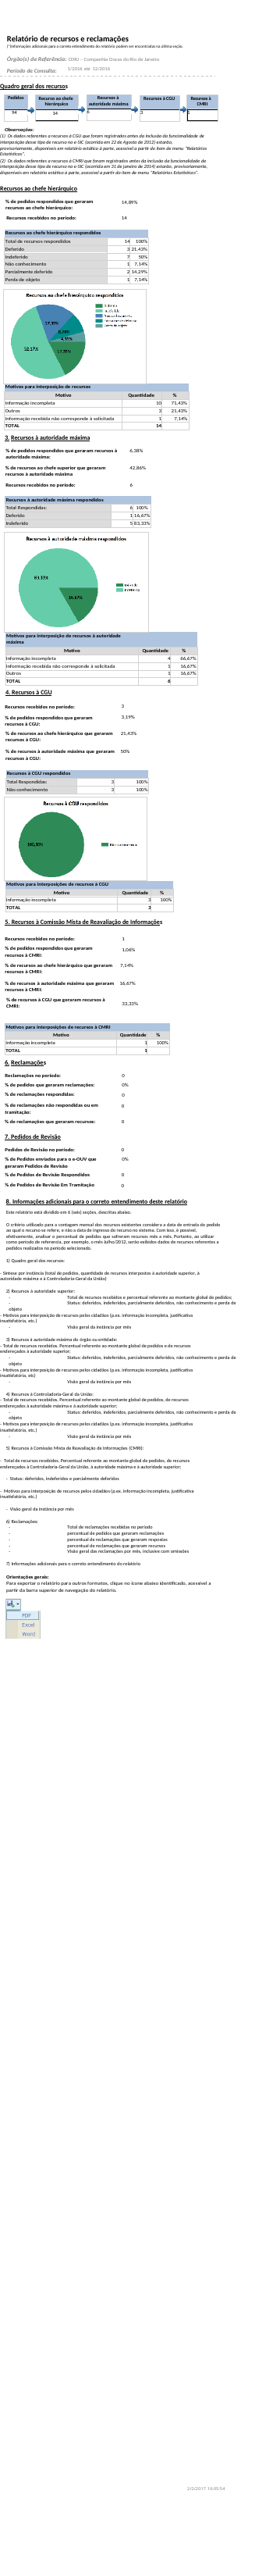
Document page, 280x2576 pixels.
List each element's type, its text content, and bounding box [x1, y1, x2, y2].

table_cell TOTAL [6, 904, 117, 912]
table_cell [147, 1047, 169, 1054]
table_cell 3 [77, 787, 114, 794]
table_cell Informação recebida não corresponde à solicitada [6, 663, 138, 669]
text O critério utilizado para a contagem mensal dos recursos existentes considera a data de entrada do pedido ao qual o recurso se refere, e não a data de ingresso do recurso no sistema. Com isso, é possível, efetivamente, analisar o percentual de pedidos que sofreram recursos mês a mês. Portanto, ao utilizar como período de referencia, por exemplo, o mês Julho/2012, serão exibidos dados de recursos referentes a pedidos realizados no período selecionado. [6, 1222, 225, 1251]
text Relatório de recursos e reclamações [7, 34, 247, 44]
list Visão geral da instância por mês [9, 1325, 247, 1330]
list Recursos à Comissão Mista de Reavaliação de Informações [5, 918, 247, 926]
table_cell 3 [77, 779, 114, 786]
text % de recursos ao chefe hierárquico que geraram 21,43% [5, 730, 247, 737]
table_cell 14,29% [130, 269, 148, 276]
table_header Motivos para interposições de recursos à CGU [5, 881, 173, 889]
table_cell 100% [115, 779, 148, 786]
text Período de Consulta: 1/2016 até 12/2016 [7, 66, 247, 74]
table_cell Quantidade [118, 890, 151, 896]
text % de pedidos respondidos que geraram recursos ao chefe hierárquico: [5, 198, 95, 211]
list Recursos à autoridade máxima [5, 433, 247, 442]
table_cell 66,67% [171, 655, 197, 662]
text Recursos recebidos no período: [5, 936, 94, 942]
table_cell 83,33% [133, 520, 151, 527]
text % de Pedidos enviados para o e-OUV que 0% [5, 1157, 247, 1162]
list percentual de pedidos que geraram reclamações [9, 1530, 247, 1536]
list Recursos à autoridade máxima do órgão ou entidade: [6, 1336, 247, 1343]
text 6,38% [129, 448, 247, 454]
list Informações adicionais para o correto entendimento deste relatório [5, 1197, 247, 1206]
text % de recursos ao chefe hierárquico que geraram 7,14% [5, 962, 247, 969]
text 42,86% [129, 466, 247, 471]
table_cell 100% [133, 505, 151, 512]
list Status: deferidos, indeferidos e parcialmente deferidos [6, 1475, 247, 1482]
table_cell % [151, 890, 173, 896]
table_cell 1 [108, 277, 129, 284]
list Visão geral da instância por mês [9, 1433, 247, 1440]
table_cell 6 [139, 678, 170, 685]
text recursos à CGU: [5, 755, 247, 762]
text Para exportar o relatório para outros formatos, clique no ícone abaixo identificado, acessível a partir da barra superior de navegação do relatório. [6, 1581, 222, 1593]
text tramitação: [5, 1109, 247, 1115]
list Status: deferidos, indeferidos, parcialmente deferidos, não conhecimento e perda de objeto [9, 1354, 247, 1367]
list Quadro geral dos recursos [0, 83, 247, 91]
table_cell Informação incompleta [6, 897, 117, 904]
table_cell Informação incompleta [6, 655, 138, 662]
text Reclamações no período: 0 [5, 1073, 247, 1079]
list Motivos para interposição de recursos pelos cidadãos (p.ex. informação incompleta, justificativa insatisfatória, etc.) [0, 1488, 205, 1500]
list Motivos para interposição de recursos pelos cidadãos (p.ex. informação incompleta, justificativa insatisfatória, etc) [0, 1367, 204, 1379]
list Visão geral da instância por mês [6, 1506, 247, 1512]
table_cell Indeferido [5, 254, 107, 260]
text Recursos recebidos no período: [5, 704, 94, 710]
table_cell Deferido [5, 246, 107, 252]
list Recursos à Comissão Mista de Reavaliação de Informações (CMRI): [6, 1446, 247, 1451]
text 1 [122, 936, 247, 942]
text % de reclamações que geraram recursos: 0 [5, 1119, 247, 1125]
table_cell 4 [139, 655, 170, 662]
list Reclamações [5, 1059, 247, 1067]
table_cell Motivo [6, 890, 117, 896]
text 2/2/2017 16:05:54 [0, 2486, 225, 2492]
text 14,89% [122, 199, 247, 205]
text % de recursos à CGU que geraram recursos à CMRI: [6, 997, 107, 1009]
table_cell Motivo [5, 1032, 116, 1039]
table_cell Outros [6, 671, 138, 677]
table_header Recursos à CGU respondidos [6, 770, 148, 778]
text 3 [121, 704, 247, 709]
list Recursos à autoridade superior: [6, 1288, 247, 1294]
text % de recursos à autoridade máxima que geraram 50% [5, 749, 247, 755]
table_header Motivos para interposição de recursos [5, 384, 189, 391]
text recursos à CMRI: [5, 969, 247, 975]
table_cell 7 [108, 254, 129, 260]
text % de reclamações respondidas: 0 [5, 1091, 247, 1098]
list Os dados referentes a recursos à CGU que foram registrados antes da inclusão da funcionalidade de interposição desse tipo de recurso no e-SIC (ocorrida em 22 de Agosto de 2012) estarão, provisoriamente, disponíveis em relatório estático à parte, acessível a partir do item de menu "Relatórios Estatísticos". [0, 134, 207, 157]
text % de reclamações não respondidas ou em 0 [5, 1102, 247, 1109]
table_cell 100% [151, 897, 173, 904]
text Orientações gerais: [6, 1574, 247, 1580]
list percentual de reclamações que geraram respostas [9, 1536, 247, 1543]
table_cell % [162, 392, 189, 399]
table_cell Indeferido [5, 520, 111, 527]
table_cell Informação incompleta [5, 400, 122, 407]
list Status: deferidos, indeferidos, parcialmente deferidos, não conhecimento e perda de objeto [9, 1300, 247, 1312]
list Visão geral da instância por mês [9, 1379, 247, 1385]
text % de pedidos respondidos que geraram recursos à CGU: [5, 715, 94, 727]
table_cell Informação incompleta [5, 1040, 116, 1046]
list Recursos ao chefe hierárquico [0, 184, 247, 192]
table_cell 100% [130, 238, 148, 245]
list Pedidos de Revisão [5, 1133, 247, 1140]
table_cell 14 [122, 423, 161, 430]
table_header Motivos para interposição de recursos à autoridade máxima [5, 632, 197, 647]
table_cell [171, 678, 197, 685]
table_cell 21,43% [162, 408, 189, 415]
table_cell 14 [108, 238, 129, 245]
table_cell 21,43% [130, 246, 148, 252]
table_cell 71,43% [162, 400, 189, 407]
table_cell Quantidade [139, 648, 170, 655]
table_cell 100% [147, 1040, 169, 1046]
table_header Recursos ao chefe hierárquico respondidos [5, 230, 148, 237]
table_cell % [171, 648, 197, 655]
table_cell 1 [117, 1040, 147, 1046]
table_cell Parcialmente deferido [5, 269, 107, 276]
table_cell Perda de objeto [5, 277, 107, 284]
text geraram Pedidos de Revisão [5, 1163, 247, 1169]
table_cell 7,14% [162, 416, 189, 422]
text % de recursos ao chefe superior que geraram recursos à autoridade máxima [5, 465, 107, 477]
list percentual de reclamações que geraram recursos [9, 1543, 247, 1548]
table_cell 10 [122, 400, 161, 407]
text % de pedidos respondidos que geraram recursos à autoridade máxima: [5, 448, 119, 460]
table_header Recursos à autoridade máxima respondidos [5, 496, 151, 504]
text 1,06% [122, 947, 247, 952]
table_cell Total de recursos respondidos [5, 238, 107, 245]
table_cell TOTAL [6, 678, 138, 685]
table_cell 2 [108, 269, 129, 276]
list Recursos à Controladoria-Geral da União: [6, 1391, 247, 1397]
text 33,33% [122, 1001, 247, 1007]
table_cell Não conhecimento [5, 261, 107, 268]
table_cell 3 [108, 246, 129, 252]
table_cell 5 [112, 520, 133, 527]
text recursos à CGU: [5, 737, 247, 743]
list Motivos para interposição de recursos pelos cidadãos (p.ex. informação incompleta, justificativa insatisfatória, etc.) [0, 1421, 204, 1433]
text Observações: [5, 127, 247, 133]
text % de pedidos que geraram reclamações: 0% [5, 1082, 247, 1088]
table_cell 16,67% [133, 512, 151, 519]
table_cell Outros [5, 408, 122, 415]
text recursos à CMRI: [5, 987, 247, 993]
list Síntese por instância (total de pedidos, quantidade de recursos interpostos à autoridade superior, à autoridade máxima e à Controladoria-Geral da União) [0, 1270, 211, 1282]
list Motivos para interposição de recursos pelos cidadãos (p.ex. informação incompleta, justificativa insatisfatória, etc.) [0, 1312, 204, 1324]
text 14 [122, 215, 247, 221]
table_cell TOTAL [5, 423, 122, 430]
table_cell Informação recebida não corresponde à solicitada [5, 416, 122, 422]
table_cell 1 [139, 671, 170, 677]
table_cell 3 [122, 408, 161, 415]
text % de recursos à autoridade máxima que geraram 16,67% [5, 980, 247, 987]
table_cell 1 [122, 416, 161, 422]
table_cell [151, 904, 173, 912]
text % de pedidos respondidos que geraram recursos à CMRI: [5, 946, 94, 958]
table_cell 50% [130, 254, 148, 260]
text Órgão(s) de Referência: CDRJ – Companhia Docas do Rio de Janeiro [7, 55, 247, 62]
list Visão geral das reclamações por mês, inclusive com omissões [9, 1549, 247, 1554]
table_cell 6 [112, 505, 133, 512]
text (*)Informações adicionais para o correto entendimento do relatório podem ser encontradas na última seção. [7, 44, 247, 49]
table_cell 1 [117, 1047, 147, 1054]
text 3,19% [121, 714, 247, 720]
text % de Pedidos de Revisão Em Tramitação 0 [5, 1182, 247, 1189]
text Este relatório está dividido em 6 (seis) seções, descritas abaixo. [6, 1209, 247, 1215]
text % de Pedidos de Revisão Respondidos 0 [5, 1172, 247, 1178]
text Recursos recebidos no período: 6 [5, 482, 247, 487]
table_cell Deferido [5, 512, 111, 519]
table_cell % [147, 1032, 169, 1039]
list Reclamações: [6, 1518, 247, 1524]
list Total de reclamações recebidas no período [9, 1525, 247, 1530]
list Status: deferidos, indeferidos, parcialmente deferidos, não conhecimento e perda de objeto [9, 1409, 247, 1421]
table_cell Quantidade [122, 392, 161, 399]
table_header Motivos para interposições de recursos à CMRI [5, 1023, 170, 1031]
table_cell 3 [118, 897, 151, 904]
table_cell Total Respondidas: [5, 505, 111, 512]
table_cell 7,14% [130, 261, 148, 268]
table_cell Não conhecimento [6, 787, 76, 794]
table_cell TOTAL [5, 1047, 116, 1054]
text Recursos recebidos no período: [6, 215, 94, 221]
list Quadro geral dos recursos: [6, 1258, 247, 1264]
list Total de recursos recebidos. Percentual referente ao montante global de pedidos e de recursos endereçados à autoridade superior; [0, 1343, 201, 1354]
table_cell 16,67% [171, 671, 197, 677]
table_cell 7,14% [130, 277, 148, 284]
list Total de recursos recebidos e percentual referente ao montante global de pedidos; [9, 1294, 247, 1300]
table_cell [162, 423, 189, 430]
list Recursos à CGU [5, 688, 247, 697]
table_cell 1 [108, 261, 129, 268]
table_cell 1 [112, 512, 133, 519]
list Total de recursos recebidos. Percentual referente ao montante global de pedidos, de recursos endereçados à Controladoria-Geral da União, à autoridade máxima e à autoridade superior; [0, 1457, 200, 1469]
table_cell Total Respondidas: [6, 779, 76, 786]
table_cell 16,67% [171, 663, 197, 669]
table_cell Motivo [5, 392, 122, 399]
table_cell 1 [139, 663, 170, 669]
table_cell 100% [115, 787, 148, 794]
table_cell Motivo [6, 648, 138, 655]
table_cell 3 [118, 904, 151, 912]
text Pedidos de Revisão no período: 0 [5, 1147, 247, 1153]
list Informações adicionais para o correto entendimento do relatório [6, 1561, 247, 1567]
list Total de recursos recebidos. Percentual referente ao montante global de pedidos, de recursos endereçados à autoridade máxima e à autoridade superior; [0, 1397, 200, 1409]
table_cell Quantidade [117, 1032, 147, 1039]
